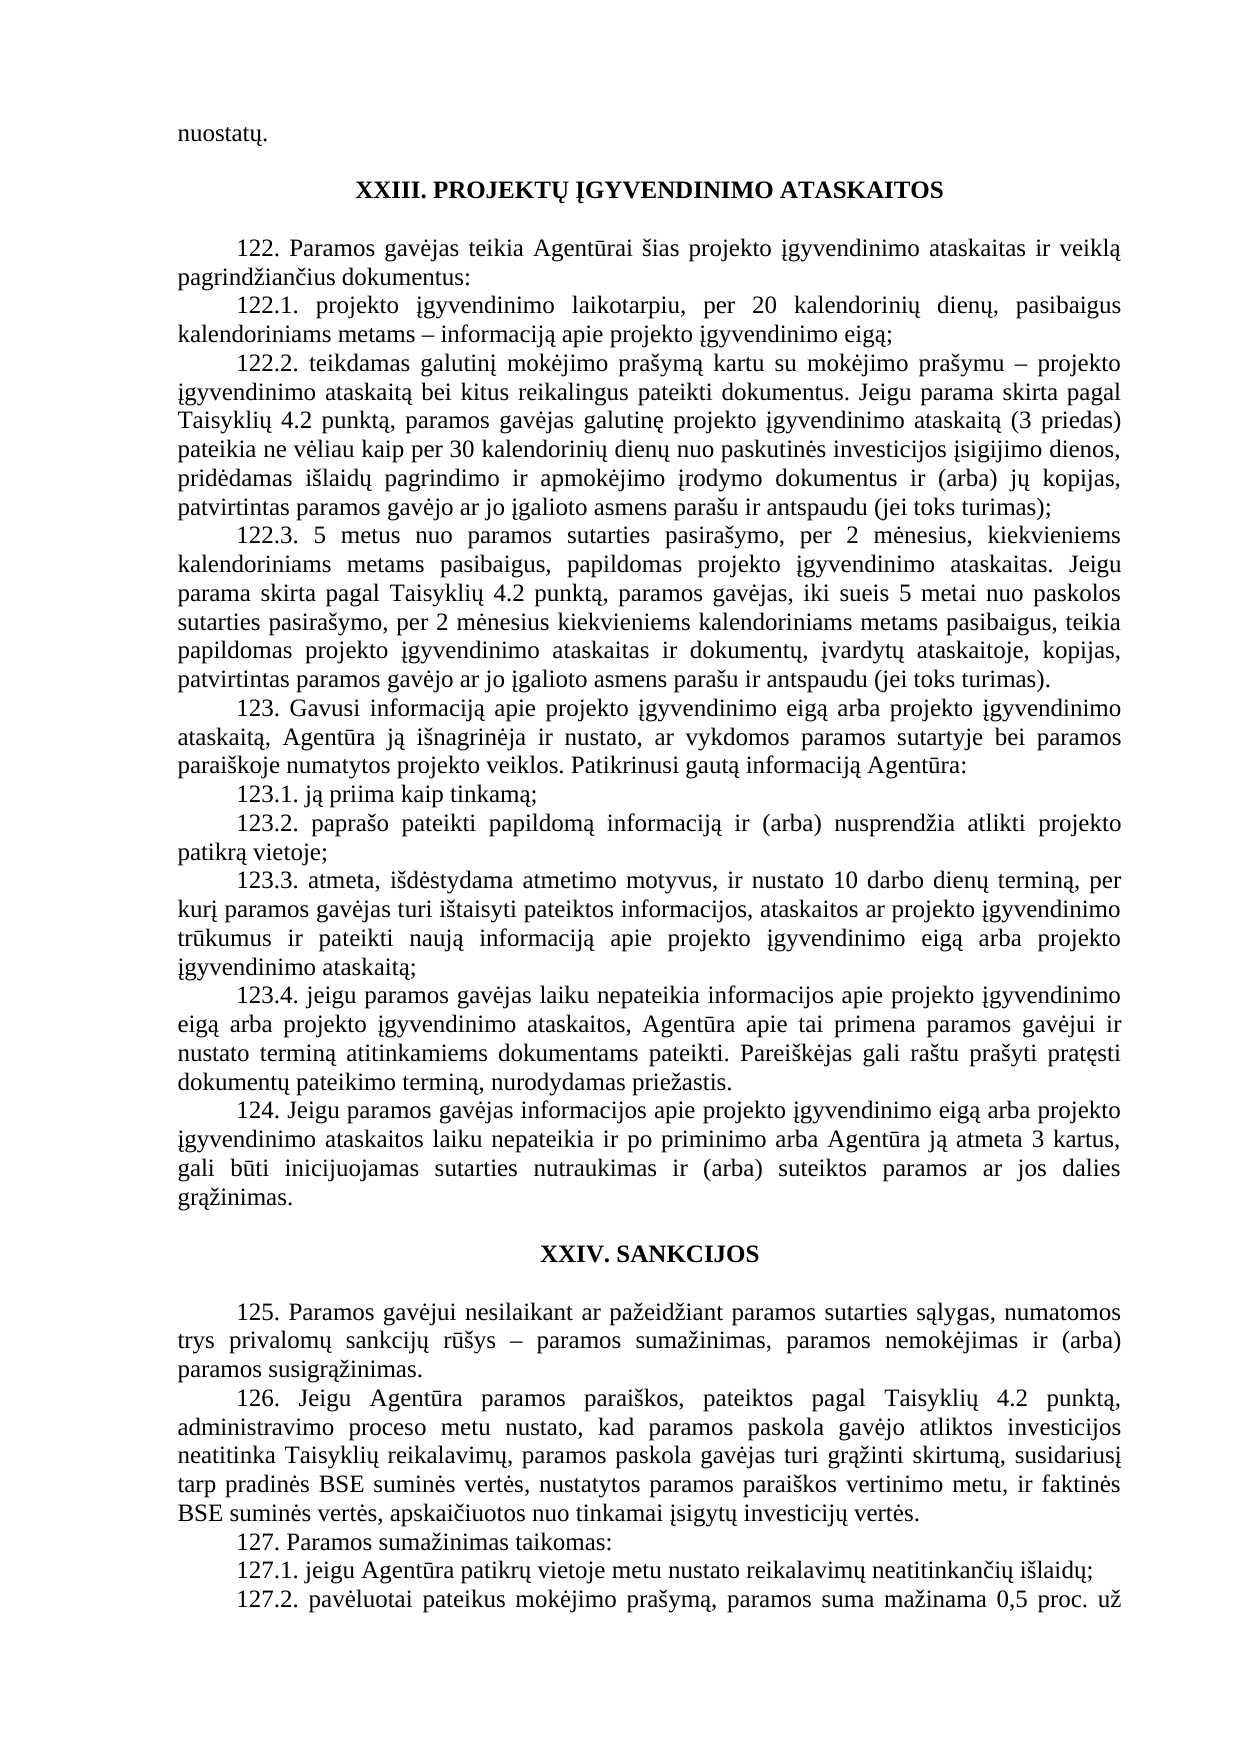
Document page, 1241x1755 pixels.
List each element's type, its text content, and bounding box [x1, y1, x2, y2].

text nuostatų. [177, 118, 1122, 147]
text XXIII. PROJEKTŲ ĮGYVENDINIMO ATASKAITOS [177, 176, 1122, 204]
text 123.3. atmeta, išdėstydama atmetimo motyvus, ir nustato 10 darbo dienų terminą, per kurį paramos gavėjas turi ištaisyti pateiktos informacijos, ataskaitos ar projekto įgyvendinimo trūkumus ir pateikti naują informaciją apie projekto įgyvendinimo eigą arba projekto įgyvendinimo ataskaitą; [177, 866, 1122, 981]
text 127.1. jeigu Agentūra patikrų vietoje metu nustato reikalavimų neatitinkančių išlaidų; [177, 1556, 1122, 1584]
text 127. Paramos sumažinimas taikomas: [177, 1527, 1122, 1556]
text 122.3. 5 metus nuo paramos sutarties pasirašymo, per 2 mėnesius, kiekvieniems kalendoriniams metams pasibaigus, papildomas projekto įgyvendinimo ataskaitas. Jeigu parama skirta pagal Taisyklių 4.2 punktą, paramos gavėjas, iki sueis 5 metai nuo paskolos sutarties pasirašymo, per 2 mėnesius kiekvieniems kalendoriniams metams pasibaigus, teikia papildomas projekto įgyvendinimo ataskaitas ir dokumentų, įvardytų ataskaitoje, kopijas, patvirtintas paramos gavėjo ar jo įgalioto asmens parašu ir antspaudu (jei toks turimas). [177, 521, 1122, 693]
text 124. Jeigu paramos gavėjas informacijos apie projekto įgyvendinimo eigą arba projekto įgyvendinimo ataskaitos laiku nepateikia ir po priminimo arba Agentūra ją atmeta 3 kartus, gali būti inicijuojamas sutarties nutraukimas ir (arba) suteiktos paramos ar jos dalies grąžinimas. [177, 1096, 1122, 1211]
text XXIV. SANKCIJOS [177, 1239, 1122, 1268]
text 123.2. paprašo pateikti papildomą informaciją ir (arba) nusprendžia atlikti projekto patikrą vietoje; [177, 808, 1122, 866]
text 127.2. pavėluotai pateikus mokėjimo prašymą, paramos suma mažinama 0,5 proc. už [177, 1584, 1122, 1613]
text 122. Paramos gavėjas teikia Agentūrai šias projekto įgyvendinimo ataskaitas ir veiklą pagrindžiančius dokumentus: [177, 233, 1122, 291]
text 123.4. jeigu paramos gavėjas laiku nepateikia informacijos apie projekto įgyvendinimo eigą arba projekto įgyvendinimo ataskaitos, Agentūra apie tai primena paramos gavėjui ir nustato terminą atitinkamiems dokumentams pateikti. Pareiškėjas gali raštu prašyti pratęsti dokumentų pateikimo terminą, nurodydamas priežastis. [177, 981, 1122, 1096]
text 123. Gavusi informaciją apie projekto įgyvendinimo eigą arba projekto įgyvendinimo ataskaitą, Agentūra ją išnagrinėja ir nustato, ar vykdomos paramos sutartyje bei paramos paraiškoje numatytos projekto veiklos. Patikrinusi gautą informaciją Agentūra: [177, 693, 1122, 779]
text 123.1. ją priima kaip tinkamą; [177, 779, 1122, 808]
text 126. Jeigu Agentūra paramos paraiškos, pateiktos pagal Taisyklių 4.2 punktą, administravimo proceso metu nustato, kad paramos paskola gavėjo atliktos investicijos neatitinka Taisyklių reikalavimų, paramos paskola gavėjas turi grąžinti skirtumą, susidariusį tarp pradinės BSE suminės vertės, nustatytos paramos paraiškos vertinimo metu, ir faktinės BSE suminės vertės, apskaičiuotos nuo tinkamai įsigytų investicijų vertės. [177, 1383, 1122, 1527]
text 125. Paramos gavėjui nesilaikant ar pažeidžiant paramos sutarties sąlygas, numatomos trys privalomų sankcijų rūšys – paramos sumažinimas, paramos nemokėjimas ir (arba) paramos susigrąžinimas. [177, 1297, 1122, 1383]
text 122.2. teikdamas galutinį mokėjimo prašymą kartu su mokėjimo prašymu – projekto įgyvendinimo ataskaitą bei kitus reikalingus pateikti dokumentus. Jeigu parama skirta pagal Taisyklių 4.2 punktą, paramos gavėjas galutinę projekto įgyvendinimo ataskaitą (3 priedas) pateikia ne vėliau kaip per 30 kalendorinių dienų nuo paskutinės investicijos įsigijimo dienos, pridėdamas išlaidų pagrindimo ir apmokėjimo įrodymo dokumentus ir (arba) jų kopijas, patvirtintas paramos gavėjo ar jo įgalioto asmens parašu ir antspaudu (jei toks turimas); [177, 348, 1122, 521]
text 122.1. projekto įgyvendinimo laikotarpiu, per 20 kalendorinių dienų, pasibaigus kalendoriniams metams – informaciją apie projekto įgyvendinimo eigą; [177, 291, 1122, 348]
